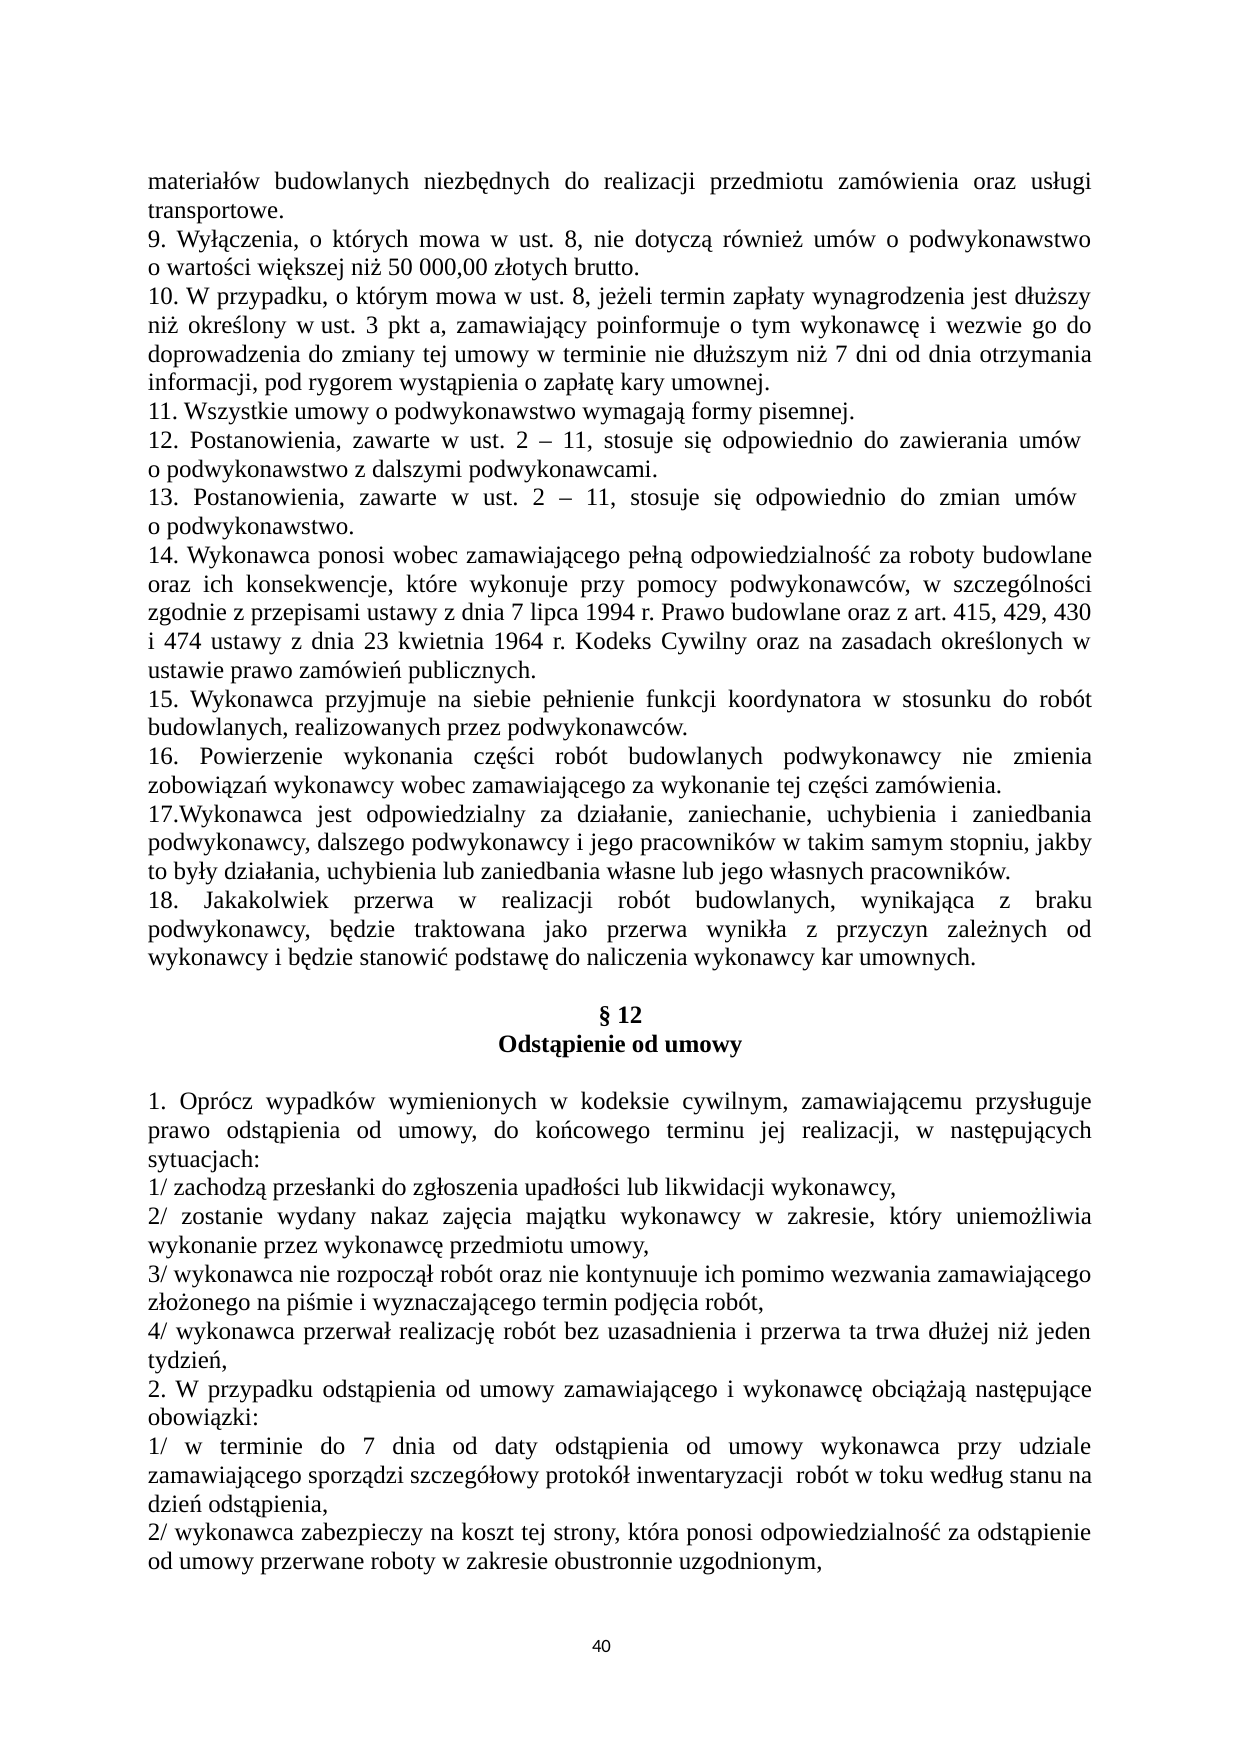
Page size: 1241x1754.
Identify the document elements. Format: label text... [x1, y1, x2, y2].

text 10. W przypadku, o którym mowa w ust. 8, jeżeli termin zapłaty wynagrodzenia jest dłuższy niż określony w ust. 3 pkt a, zamawiający poinformuje o tym wykonawcę i wezwie go do doprowadzenia do zmiany tej umowy w terminie nie dłuższym niż 7 dni od dnia otrzymania informacji, pod rygorem wystąpienia o zapłatę kary umownej. [148, 281, 1093, 396]
text 17.Wykonawca jest odpowiedzialny za działanie, zaniechanie, uchybienia i zaniedbania podwykonawcy, dalszego podwykonawcy i jego pracowników w takim samym stopniu, jakby to były działania, uchybienia lub zaniedbania własne lub jego własnych pracowników. [148, 799, 1093, 885]
text 2. W przypadku odstąpienia od umowy zamawiającego i wykonawcę obciążają następujące obowiązki: [148, 1374, 1093, 1431]
text 13. Postanowienia, zawarte w ust. 2 – 11, stosuje się odpowiednio do zmian umów o podwykonawstwo. [148, 482, 1093, 540]
text 1/ zachodzą przesłanki do zgłoszenia upadłości lub likwidacji wykonawcy, [148, 1172, 1093, 1201]
text 16. Powierzenie wykonania części robót budowlanych podwykonawcy nie zmienia zobowiązań wykonawcy wobec zamawiającego za wykonanie tej części zamówienia. [148, 741, 1093, 799]
text 18. Jakakolwiek przerwa w realizacji robót budowlanych, wynikająca z braku podwykonawcy, będzie traktowana jako przerwa wynikła z przyczyn zależnych od wykonawcy i będzie stanowić podstawę do naliczenia wykonawcy kar umownych. [148, 885, 1093, 971]
text § 12 [148, 1000, 1093, 1029]
text 12. Postanowienia, zawarte w ust. 2 – 11, stosuje się odpowiednio do zawierania umów o podwykonawstwo z dalszymi podwykonawcami. [148, 425, 1093, 482]
text 3/ wykonawca nie rozpoczął robót oraz nie kontynuuje ich pomimo wezwania zamawiającego złożonego na piśmie i wyznaczającego termin podjęcia robót, [148, 1259, 1093, 1316]
text 15. Wykonawca przyjmuje na siebie pełnienie funkcji koordynatora w stosunku do robót budowlanych, realizowanych przez podwykonawców. [148, 684, 1093, 741]
text 14. Wykonawca ponosi wobec zamawiającego pełną odpowiedzialność za roboty budowlane oraz ich konsekwencje, które wykonuje przy pomocy podwykonawców, w szczególności zgodnie z przepisami ustawy z dnia 7 lipca 1994 r. Prawo budowlane oraz z art. 415, 429, 430 i 474 ustawy z dnia 23 kwietnia 1964 r. Kodeks Cywilny oraz na zasadach określonych w ustawie prawo zamówień publicznych. [148, 540, 1093, 684]
text Odstąpienie od umowy [148, 1029, 1093, 1057]
text 9. Wyłączenia, o których mowa w ust. 8, nie dotyczą również umów o podwykonawstwo o wartości większej niż 50 000,00 złotych brutto. [148, 224, 1093, 281]
text 11. Wszystkie umowy o podwykonawstwo wymagają formy pisemnej. [148, 396, 1093, 425]
text materiałów budowlanych niezbędnych do realizacji przedmiotu zamówienia oraz usługi transportowe. [148, 166, 1093, 224]
text 1. Oprócz wypadków wymienionych w kodeksie cywilnym, zamawiającemu przysługuje prawo odstąpienia od umowy, do końcowego terminu jej realizacji, w następujących sytuacjach: [148, 1086, 1093, 1172]
text 2/ zostanie wydany nakaz zajęcia majątku wykonawcy w zakresie, który uniemożliwia wykonanie przez wykonawcę przedmiotu umowy, [148, 1201, 1093, 1259]
text 1/ w terminie do 7 dnia od daty odstąpienia od umowy wykonawca przy udziale zamawiającego sporządzi szczegółowy protokół inwentaryzacji robót w toku według stanu na dzień odstąpienia, [148, 1431, 1093, 1517]
text 4/ wykonawca przerwał realizację robót bez uzasadnienia i przerwa ta trwa dłużej niż jeden tydzień, [148, 1316, 1093, 1374]
text 2/ wykonawca zabezpieczy na koszt tej strony, która ponosi odpowiedzialność za odstąpienie od umowy przerwane roboty w zakresie obustronnie uzgodnionym, [148, 1517, 1093, 1575]
